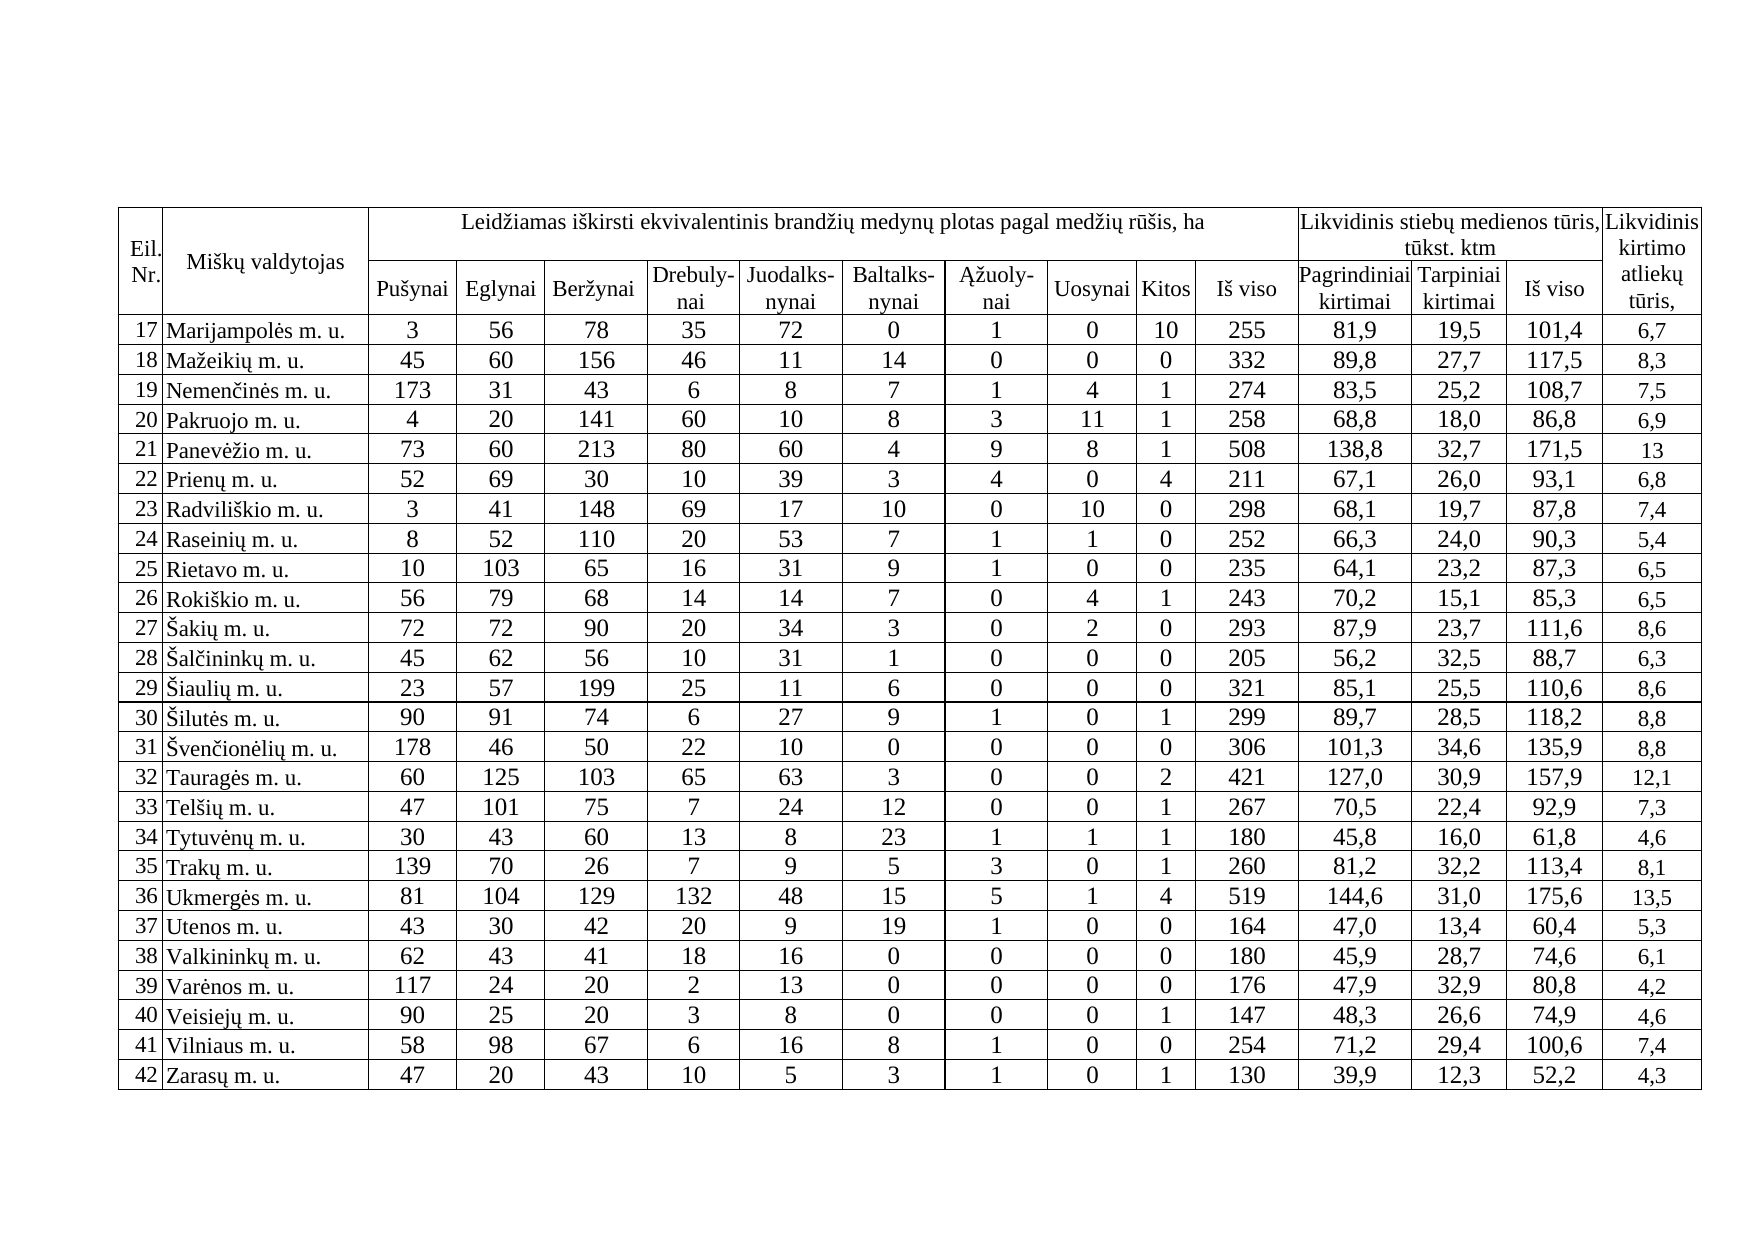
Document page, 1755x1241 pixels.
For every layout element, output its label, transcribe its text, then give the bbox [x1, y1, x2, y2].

table_cell 43 [457, 822, 544, 850]
table_cell 0 [1048, 1060, 1136, 1089]
table_cell 12 [843, 792, 944, 821]
table_cell 1 [1137, 1000, 1195, 1029]
table_cell 9 [946, 434, 1047, 463]
table_cell Iš viso [1507, 261, 1602, 314]
table_cell 8 [740, 1000, 842, 1029]
table_cell 110,6 [1507, 673, 1602, 701]
table_cell 0 [1137, 911, 1195, 940]
table_cell 2 [1048, 613, 1136, 642]
table_cell Telšių m. u. [163, 792, 368, 821]
table_cell 13,5 [1603, 881, 1701, 910]
table_cell 70 [457, 851, 544, 880]
table_cell 40 [119, 1000, 162, 1029]
table_cell 20 [648, 911, 739, 940]
table_cell 31 [457, 375, 544, 403]
table_cell 173 [369, 375, 456, 403]
table_cell 22 [648, 732, 739, 761]
table_cell 67 [545, 1030, 647, 1059]
table_cell 34 [740, 613, 842, 642]
table_cell 5,4 [1603, 524, 1701, 552]
table_cell 1 [946, 1030, 1047, 1059]
table_cell Prienų m. u. [163, 464, 368, 493]
table_cell Marijampolės m. u. [163, 315, 368, 344]
table_cell 53 [740, 524, 842, 552]
table_cell 104 [457, 881, 544, 910]
table_cell 0 [946, 792, 1047, 821]
table_cell 48 [740, 881, 842, 910]
table_cell 11 [1048, 405, 1136, 433]
table_cell Juodalks-nynai [740, 261, 842, 314]
table_cell 32,5 [1412, 643, 1506, 672]
table_cell 20 [457, 405, 544, 433]
table_cell 1 [843, 643, 944, 672]
table_cell 30,9 [1412, 762, 1506, 791]
table_cell 9 [843, 703, 944, 731]
table_cell 20 [648, 613, 739, 642]
table_cell Šilutės m. u. [163, 703, 368, 731]
table_cell 0 [946, 941, 1047, 969]
table_cell 6 [648, 1030, 739, 1059]
table_cell 254 [1196, 1030, 1298, 1059]
table_cell 80 [648, 434, 739, 463]
table_cell 60 [457, 434, 544, 463]
table_cell 36 [119, 881, 162, 910]
table_cell 180 [1196, 941, 1298, 969]
table_cell 39 [119, 971, 162, 999]
table_cell 260 [1196, 851, 1298, 880]
table_cell 8 [369, 524, 456, 552]
table_cell 3 [946, 405, 1047, 433]
table_cell 21 [119, 434, 162, 463]
table_cell 108,7 [1507, 375, 1602, 403]
table_cell 1 [1137, 703, 1195, 731]
table_cell Mažeikių m. u. [163, 345, 368, 374]
table_cell 199 [545, 673, 647, 701]
table_cell 8,1 [1603, 851, 1701, 880]
table_cell 81,9 [1299, 315, 1411, 344]
table_cell 1 [946, 315, 1047, 344]
table_cell 4,2 [1603, 971, 1701, 999]
table_cell 7,4 [1603, 494, 1701, 523]
table_cell 60 [457, 345, 544, 374]
table_cell Šiaulių m. u. [163, 673, 368, 701]
table_cell 91 [457, 703, 544, 731]
table_cell Beržynai [545, 261, 647, 314]
table_cell 4 [843, 434, 944, 463]
table_cell 306 [1196, 732, 1298, 761]
table_cell 175,6 [1507, 881, 1602, 910]
table_cell 34 [119, 822, 162, 850]
table_cell 8 [843, 1030, 944, 1059]
table_cell 62 [457, 643, 544, 672]
table_cell 132 [648, 881, 739, 910]
table_cell 6,5 [1603, 554, 1701, 582]
table_cell 25,2 [1412, 375, 1506, 403]
table_cell 0 [1048, 315, 1136, 344]
table_cell 19 [119, 375, 162, 403]
table_cell 110 [545, 524, 647, 552]
table_cell 89,8 [1299, 345, 1411, 374]
table_cell 4,6 [1603, 1000, 1701, 1029]
table_cell 83,5 [1299, 375, 1411, 403]
table_cell 67,1 [1299, 464, 1411, 493]
table_cell 138,8 [1299, 434, 1411, 463]
table_cell 0 [843, 941, 944, 969]
table_cell 60 [369, 762, 456, 791]
table_cell 0 [1137, 554, 1195, 582]
table_cell 12,1 [1603, 762, 1701, 791]
table_cell 13 [648, 822, 739, 850]
table_cell 4,6 [1603, 822, 1701, 850]
table_cell 7 [843, 524, 944, 552]
table_cell 24 [457, 971, 544, 999]
table_cell Kitos [1137, 261, 1195, 314]
table_cell 69 [457, 464, 544, 493]
table_cell 1 [946, 911, 1047, 940]
table_cell 3 [369, 315, 456, 344]
table_cell Tytuvėnų m. u. [163, 822, 368, 850]
table_cell 33 [119, 792, 162, 821]
table_cell 243 [1196, 583, 1298, 612]
table_cell 18 [648, 941, 739, 969]
table_cell 0 [1137, 494, 1195, 523]
table_cell 1 [1137, 583, 1195, 612]
table_cell 6,8 [1603, 464, 1701, 493]
table_cell 0 [946, 643, 1047, 672]
table_cell 103 [457, 554, 544, 582]
table_cell 1 [1137, 822, 1195, 850]
table_cell 421 [1196, 762, 1298, 791]
table_cell Trakų m. u. [163, 851, 368, 880]
table_cell 20 [457, 1060, 544, 1089]
table_header Likvidinis stiebų medienos tūris, tūkst. ktm [1299, 208, 1602, 260]
table_cell 14 [740, 583, 842, 612]
table_cell 0 [1048, 792, 1136, 821]
table_cell 39,9 [1299, 1060, 1411, 1089]
table_cell 4 [1137, 881, 1195, 910]
table_cell 205 [1196, 643, 1298, 672]
table_cell 0 [1137, 971, 1195, 999]
table_cell 8 [843, 405, 944, 433]
table_cell 113,4 [1507, 851, 1602, 880]
table_cell 30 [457, 911, 544, 940]
table_cell 11 [740, 673, 842, 701]
table_cell 255 [1196, 315, 1298, 344]
table_cell 45 [369, 643, 456, 672]
table_cell 1 [946, 524, 1047, 552]
table_cell 86,8 [1507, 405, 1602, 433]
table_cell 0 [1048, 554, 1136, 582]
table_cell 30 [545, 464, 647, 493]
table_cell 56 [545, 643, 647, 672]
table_cell 0 [1048, 732, 1136, 761]
table_cell 235 [1196, 554, 1298, 582]
table_cell 3 [369, 494, 456, 523]
table_cell Drebuly-nai [648, 261, 739, 314]
table_cell 42 [545, 911, 647, 940]
table_cell 8,8 [1603, 732, 1701, 761]
table_cell 71,2 [1299, 1030, 1411, 1059]
table_cell 41 [119, 1030, 162, 1059]
table_cell 258 [1196, 405, 1298, 433]
table_cell 89,7 [1299, 703, 1411, 731]
table_cell 42 [119, 1060, 162, 1089]
table_cell 0 [946, 732, 1047, 761]
table_cell 7 [648, 851, 739, 880]
table_cell Ąžuoly-nai [946, 261, 1047, 314]
table_cell 23 [369, 673, 456, 701]
table_cell Varėnos m. u. [163, 971, 368, 999]
table_cell 13 [1603, 434, 1701, 463]
table_cell 100,6 [1507, 1030, 1602, 1059]
table_cell 26,6 [1412, 1000, 1506, 1029]
table_cell 90,3 [1507, 524, 1602, 552]
table_cell 92,9 [1507, 792, 1602, 821]
table_cell 4 [1048, 583, 1136, 612]
table_cell 90 [369, 703, 456, 731]
table_cell 298 [1196, 494, 1298, 523]
table_cell 16 [740, 1030, 842, 1059]
table_cell 90 [369, 1000, 456, 1029]
table_cell 32,2 [1412, 851, 1506, 880]
table_cell 52 [457, 524, 544, 552]
table_cell 0 [1137, 732, 1195, 761]
table_cell 7 [648, 792, 739, 821]
table_cell 118,2 [1507, 703, 1602, 731]
table_cell 0 [1137, 643, 1195, 672]
table_cell 10 [648, 643, 739, 672]
table_cell 66,3 [1299, 524, 1411, 552]
table_cell Raseinių m. u. [163, 524, 368, 552]
table_cell 87,8 [1507, 494, 1602, 523]
table_cell 60 [648, 405, 739, 433]
table_cell 1 [1048, 881, 1136, 910]
table_cell 5 [946, 881, 1047, 910]
table_cell 213 [545, 434, 647, 463]
table_cell 79 [457, 583, 544, 612]
table_cell 88,7 [1507, 643, 1602, 672]
table_cell 87,3 [1507, 554, 1602, 582]
table_header Leidžiamas iškirsti ekvivalentinis brandžių medynų plotas pagal medžių rūšis, ha [369, 208, 1298, 260]
table_cell 80,8 [1507, 971, 1602, 999]
table_cell 0 [1048, 703, 1136, 731]
table_cell 0 [946, 345, 1047, 374]
table_cell 0 [1137, 345, 1195, 374]
table_cell 5 [843, 851, 944, 880]
table_cell 19,5 [1412, 315, 1506, 344]
table_cell 0 [946, 673, 1047, 701]
table_cell 6,3 [1603, 643, 1701, 672]
table_cell 28,5 [1412, 703, 1506, 731]
table_cell 34,6 [1412, 732, 1506, 761]
table_cell Valkininkų m. u. [163, 941, 368, 969]
table_cell 0 [946, 494, 1047, 523]
table_cell 62 [369, 941, 456, 969]
table_cell 321 [1196, 673, 1298, 701]
table_cell 3 [648, 1000, 739, 1029]
table_cell 32,9 [1412, 971, 1506, 999]
table_cell 56,2 [1299, 643, 1411, 672]
table_cell 10 [648, 464, 739, 493]
table_cell 1 [1048, 822, 1136, 850]
table_cell 5,3 [1603, 911, 1701, 940]
table_cell 157,9 [1507, 762, 1602, 791]
table_cell 72 [740, 315, 842, 344]
table_cell 127,0 [1299, 762, 1411, 791]
table_cell Baltalks-nynai [843, 261, 944, 314]
table_cell 24 [740, 792, 842, 821]
table_cell 74,9 [1507, 1000, 1602, 1029]
table_cell Tarpiniai kirtimai [1412, 261, 1506, 314]
table_cell 4 [369, 405, 456, 433]
table_cell 39 [740, 464, 842, 493]
table_cell 7,3 [1603, 792, 1701, 821]
table_cell 164 [1196, 911, 1298, 940]
table_cell 8 [1048, 434, 1136, 463]
table_cell 135,9 [1507, 732, 1602, 761]
table_cell 0 [1137, 524, 1195, 552]
table_cell 32 [119, 762, 162, 791]
table_cell 81,2 [1299, 851, 1411, 880]
table_cell 3 [843, 762, 944, 791]
table_cell 45,9 [1299, 941, 1411, 969]
table_cell 6,1 [1603, 941, 1701, 969]
table_cell 1 [946, 703, 1047, 731]
table_cell 0 [1048, 345, 1136, 374]
table_cell 0 [843, 315, 944, 344]
table_cell Tauragės m. u. [163, 762, 368, 791]
table_cell 0 [843, 971, 944, 999]
table_cell 20 [119, 405, 162, 433]
table_cell 47 [369, 792, 456, 821]
table_cell 69 [648, 494, 739, 523]
table_cell 1 [946, 1060, 1047, 1089]
table_cell 0 [1048, 971, 1136, 999]
table_cell Rokiškio m. u. [163, 583, 368, 612]
table_cell 85,3 [1507, 583, 1602, 612]
table_cell 9 [740, 851, 842, 880]
table_cell 72 [369, 613, 456, 642]
table_cell 81 [369, 881, 456, 910]
table_cell 16 [740, 941, 842, 969]
table_cell 3 [843, 613, 944, 642]
table_cell 8 [740, 375, 842, 403]
table_cell 52,2 [1507, 1060, 1602, 1089]
table_cell 52 [369, 464, 456, 493]
table_cell 37 [119, 911, 162, 940]
table_cell 211 [1196, 464, 1298, 493]
table_cell 141 [545, 405, 647, 433]
table_cell 64,1 [1299, 554, 1411, 582]
table_cell Pakruojo m. u. [163, 405, 368, 433]
table_cell 129 [545, 881, 647, 910]
table_cell 0 [1048, 643, 1136, 672]
table_cell 93,1 [1507, 464, 1602, 493]
table_cell 24,0 [1412, 524, 1506, 552]
table_cell 6,9 [1603, 405, 1701, 433]
table_cell 43 [545, 375, 647, 403]
table_cell Šakių m. u. [163, 613, 368, 642]
table_cell 41 [457, 494, 544, 523]
table_cell 43 [457, 941, 544, 969]
table_cell 2 [1137, 762, 1195, 791]
table_cell 0 [1048, 464, 1136, 493]
table_cell Utenos m. u. [163, 911, 368, 940]
table_cell 61,8 [1507, 822, 1602, 850]
table_cell 1 [946, 554, 1047, 582]
table_cell 1 [946, 822, 1047, 850]
table_cell 6,7 [1603, 315, 1701, 344]
table_cell 0 [1048, 911, 1136, 940]
table_cell 25 [457, 1000, 544, 1029]
table_cell 0 [1048, 851, 1136, 880]
table_cell 10 [843, 494, 944, 523]
table_cell 13 [740, 971, 842, 999]
table_cell 30 [369, 822, 456, 850]
table_cell 19 [843, 911, 944, 940]
table_cell 48,3 [1299, 1000, 1411, 1029]
table_cell 46 [648, 345, 739, 374]
table_cell 20 [545, 1000, 647, 1029]
table_cell 139 [369, 851, 456, 880]
table_cell Iš viso [1196, 261, 1298, 314]
table_cell 56 [369, 583, 456, 612]
table_cell 58 [369, 1030, 456, 1059]
table_cell 267 [1196, 792, 1298, 821]
table_cell 23,2 [1412, 554, 1506, 582]
table_cell 28 [119, 643, 162, 672]
table_cell 25 [119, 554, 162, 582]
table_cell 7 [843, 583, 944, 612]
table_cell 144,6 [1299, 881, 1411, 910]
table_cell 26 [119, 583, 162, 612]
table_cell 74,6 [1507, 941, 1602, 969]
table_cell 130 [1196, 1060, 1298, 1089]
table_cell 6,5 [1603, 583, 1701, 612]
table_cell 0 [843, 732, 944, 761]
table_cell 65 [545, 554, 647, 582]
table_cell 50 [545, 732, 647, 761]
table_cell 14 [648, 583, 739, 612]
table_cell 47 [369, 1060, 456, 1089]
table_cell 20 [545, 971, 647, 999]
table_cell 11 [740, 345, 842, 374]
table_cell 176 [1196, 971, 1298, 999]
table_cell 10 [740, 405, 842, 433]
table_cell 14 [843, 345, 944, 374]
table_cell 0 [1048, 1000, 1136, 1029]
table_cell 43 [545, 1060, 647, 1089]
table_cell 85,1 [1299, 673, 1411, 701]
table_cell 28,7 [1412, 941, 1506, 969]
table_cell 180 [1196, 822, 1298, 850]
table_cell 6 [843, 673, 944, 701]
table_cell 27,7 [1412, 345, 1506, 374]
table_cell 1 [1137, 851, 1195, 880]
table_cell Rietavo m. u. [163, 554, 368, 582]
table_cell 10 [648, 1060, 739, 1089]
table_cell 101 [457, 792, 544, 821]
table_cell 63 [740, 762, 842, 791]
table_cell 0 [946, 762, 1047, 791]
table_cell 10 [369, 554, 456, 582]
table_header Likvidinis kirtimo atliekų tūris, tūkst. ktm [1603, 208, 1701, 314]
table_cell 3 [843, 1060, 944, 1089]
table_cell 22,4 [1412, 792, 1506, 821]
table_cell 13,4 [1412, 911, 1506, 940]
table_cell Zarasų m. u. [163, 1060, 368, 1089]
table_cell Nemenčinės m. u. [163, 375, 368, 403]
table_cell Uosynai [1048, 261, 1136, 314]
table_cell 4 [1137, 464, 1195, 493]
table_cell 45,8 [1299, 822, 1411, 850]
table_cell Pagrindiniai kirtimai [1299, 261, 1411, 314]
table_cell 47,9 [1299, 971, 1411, 999]
table_cell 27 [119, 613, 162, 642]
table_cell 25 [648, 673, 739, 701]
table_cell 0 [1137, 613, 1195, 642]
table_cell 3 [946, 851, 1047, 880]
table_cell 101,3 [1299, 732, 1411, 761]
table_cell 171,5 [1507, 434, 1602, 463]
table_cell 7 [843, 375, 944, 403]
table_cell 0 [843, 1000, 944, 1029]
table_cell 31,0 [1412, 881, 1506, 910]
table_cell 60 [740, 434, 842, 463]
table_cell 1 [946, 375, 1047, 403]
table_cell 2 [648, 971, 739, 999]
table_cell 15 [843, 881, 944, 910]
table_cell 10 [740, 732, 842, 761]
table_cell 0 [946, 613, 1047, 642]
table_cell 101,4 [1507, 315, 1602, 344]
table_cell 22 [119, 464, 162, 493]
table_cell 15,1 [1412, 583, 1506, 612]
table_cell 19,7 [1412, 494, 1506, 523]
table_cell Vilniaus m. u. [163, 1030, 368, 1059]
table_cell 68,8 [1299, 405, 1411, 433]
table_cell 60,4 [1507, 911, 1602, 940]
table_cell 29,4 [1412, 1030, 1506, 1059]
table_cell 5 [740, 1060, 842, 1089]
table_cell 0 [1137, 941, 1195, 969]
table_cell 274 [1196, 375, 1298, 403]
table_cell 3 [843, 464, 944, 493]
table_cell 78 [545, 315, 647, 344]
table_cell 178 [369, 732, 456, 761]
table_cell 103 [545, 762, 647, 791]
table_cell 46 [457, 732, 544, 761]
table_cell 16 [648, 554, 739, 582]
table_cell 16,0 [1412, 822, 1506, 850]
table_cell 7,5 [1603, 375, 1701, 403]
table_cell 23 [843, 822, 944, 850]
table_cell 1 [1137, 1060, 1195, 1089]
table_cell 117 [369, 971, 456, 999]
table_cell 10 [1048, 494, 1136, 523]
table_cell 1 [1137, 792, 1195, 821]
table_cell 35 [119, 851, 162, 880]
table_cell Eglynai [457, 261, 544, 314]
table_cell 299 [1196, 703, 1298, 731]
table_cell 24 [119, 524, 162, 552]
table_cell 17 [740, 494, 842, 523]
table_cell 87,9 [1299, 613, 1411, 642]
table_cell 9 [843, 554, 944, 582]
table_cell 4 [946, 464, 1047, 493]
table_cell 8,6 [1603, 673, 1701, 701]
table_cell 56 [457, 315, 544, 344]
table_cell 0 [946, 583, 1047, 612]
table_cell 293 [1196, 613, 1298, 642]
table_cell Šalčininkų m. u. [163, 643, 368, 672]
table_cell 1 [1137, 375, 1195, 403]
table_cell 6 [648, 703, 739, 731]
table_cell 0 [1048, 673, 1136, 701]
table_cell 31 [119, 732, 162, 761]
table_cell 90 [545, 613, 647, 642]
table_cell Ukmergės m. u. [163, 881, 368, 910]
table_cell 98 [457, 1030, 544, 1059]
table_cell 18 [119, 345, 162, 374]
table_cell 23,7 [1412, 613, 1506, 642]
table_header Miškų valdytojas [163, 208, 368, 314]
table_cell 117,5 [1507, 345, 1602, 374]
table_cell Radviliškio m. u. [163, 494, 368, 523]
table_cell 252 [1196, 524, 1298, 552]
table_cell 0 [1137, 1030, 1195, 1059]
table_cell 4,3 [1603, 1060, 1701, 1089]
table_cell 125 [457, 762, 544, 791]
table_cell 32,7 [1412, 434, 1506, 463]
table_cell 156 [545, 345, 647, 374]
table_cell 30 [119, 703, 162, 731]
table_header Eil. Nr. [119, 208, 162, 314]
table_cell 519 [1196, 881, 1298, 910]
table_cell Pušynai [369, 261, 456, 314]
table_cell 0 [1137, 673, 1195, 701]
table_cell 57 [457, 673, 544, 701]
table_cell 73 [369, 434, 456, 463]
table_cell Panevėžio m. u. [163, 434, 368, 463]
table_cell 68,1 [1299, 494, 1411, 523]
table_cell 332 [1196, 345, 1298, 374]
table_cell 12,3 [1412, 1060, 1506, 1089]
table_cell 38 [119, 941, 162, 969]
table_cell Švenčionėlių m. u. [163, 732, 368, 761]
table_cell 27 [740, 703, 842, 731]
table_cell 0 [1048, 762, 1136, 791]
table_cell 70,5 [1299, 792, 1411, 821]
table_cell 8,8 [1603, 703, 1701, 731]
table_cell 147 [1196, 1000, 1298, 1029]
table_cell 10 [1137, 315, 1195, 344]
table_cell 7,4 [1603, 1030, 1701, 1059]
table_cell Veisiejų m. u. [163, 1000, 368, 1029]
table_cell 29 [119, 673, 162, 701]
table_cell 6 [648, 375, 739, 403]
table_cell 0 [946, 971, 1047, 999]
table_cell 111,6 [1507, 613, 1602, 642]
table_cell 68 [545, 583, 647, 612]
table_cell 70,2 [1299, 583, 1411, 612]
table_cell 47,0 [1299, 911, 1411, 940]
table_cell 45 [369, 345, 456, 374]
table_cell 65 [648, 762, 739, 791]
table_cell 508 [1196, 434, 1298, 463]
table_cell 74 [545, 703, 647, 731]
table_cell 18,0 [1412, 405, 1506, 433]
table_cell 31 [740, 554, 842, 582]
table_cell 43 [369, 911, 456, 940]
table_cell 26,0 [1412, 464, 1506, 493]
table_cell 148 [545, 494, 647, 523]
table_cell 8 [740, 822, 842, 850]
table_cell 1 [1048, 524, 1136, 552]
table_cell 0 [1048, 1030, 1136, 1059]
table_cell 72 [457, 613, 544, 642]
table_cell 9 [740, 911, 842, 940]
table_cell 25,5 [1412, 673, 1506, 701]
table_cell 17 [119, 315, 162, 344]
table_cell 31 [740, 643, 842, 672]
table_cell 4 [1048, 375, 1136, 403]
table_cell 8,3 [1603, 345, 1701, 374]
table_cell 23 [119, 494, 162, 523]
table_cell 0 [1048, 941, 1136, 969]
table_cell 0 [946, 1000, 1047, 1029]
table_cell 60 [545, 822, 647, 850]
table_cell 26 [545, 851, 647, 880]
table_cell 1 [1137, 434, 1195, 463]
table_cell 75 [545, 792, 647, 821]
table_cell 8,6 [1603, 613, 1701, 642]
table_cell 35 [648, 315, 739, 344]
table_cell 1 [1137, 405, 1195, 433]
table_cell 41 [545, 941, 647, 969]
table_cell 20 [648, 524, 739, 552]
